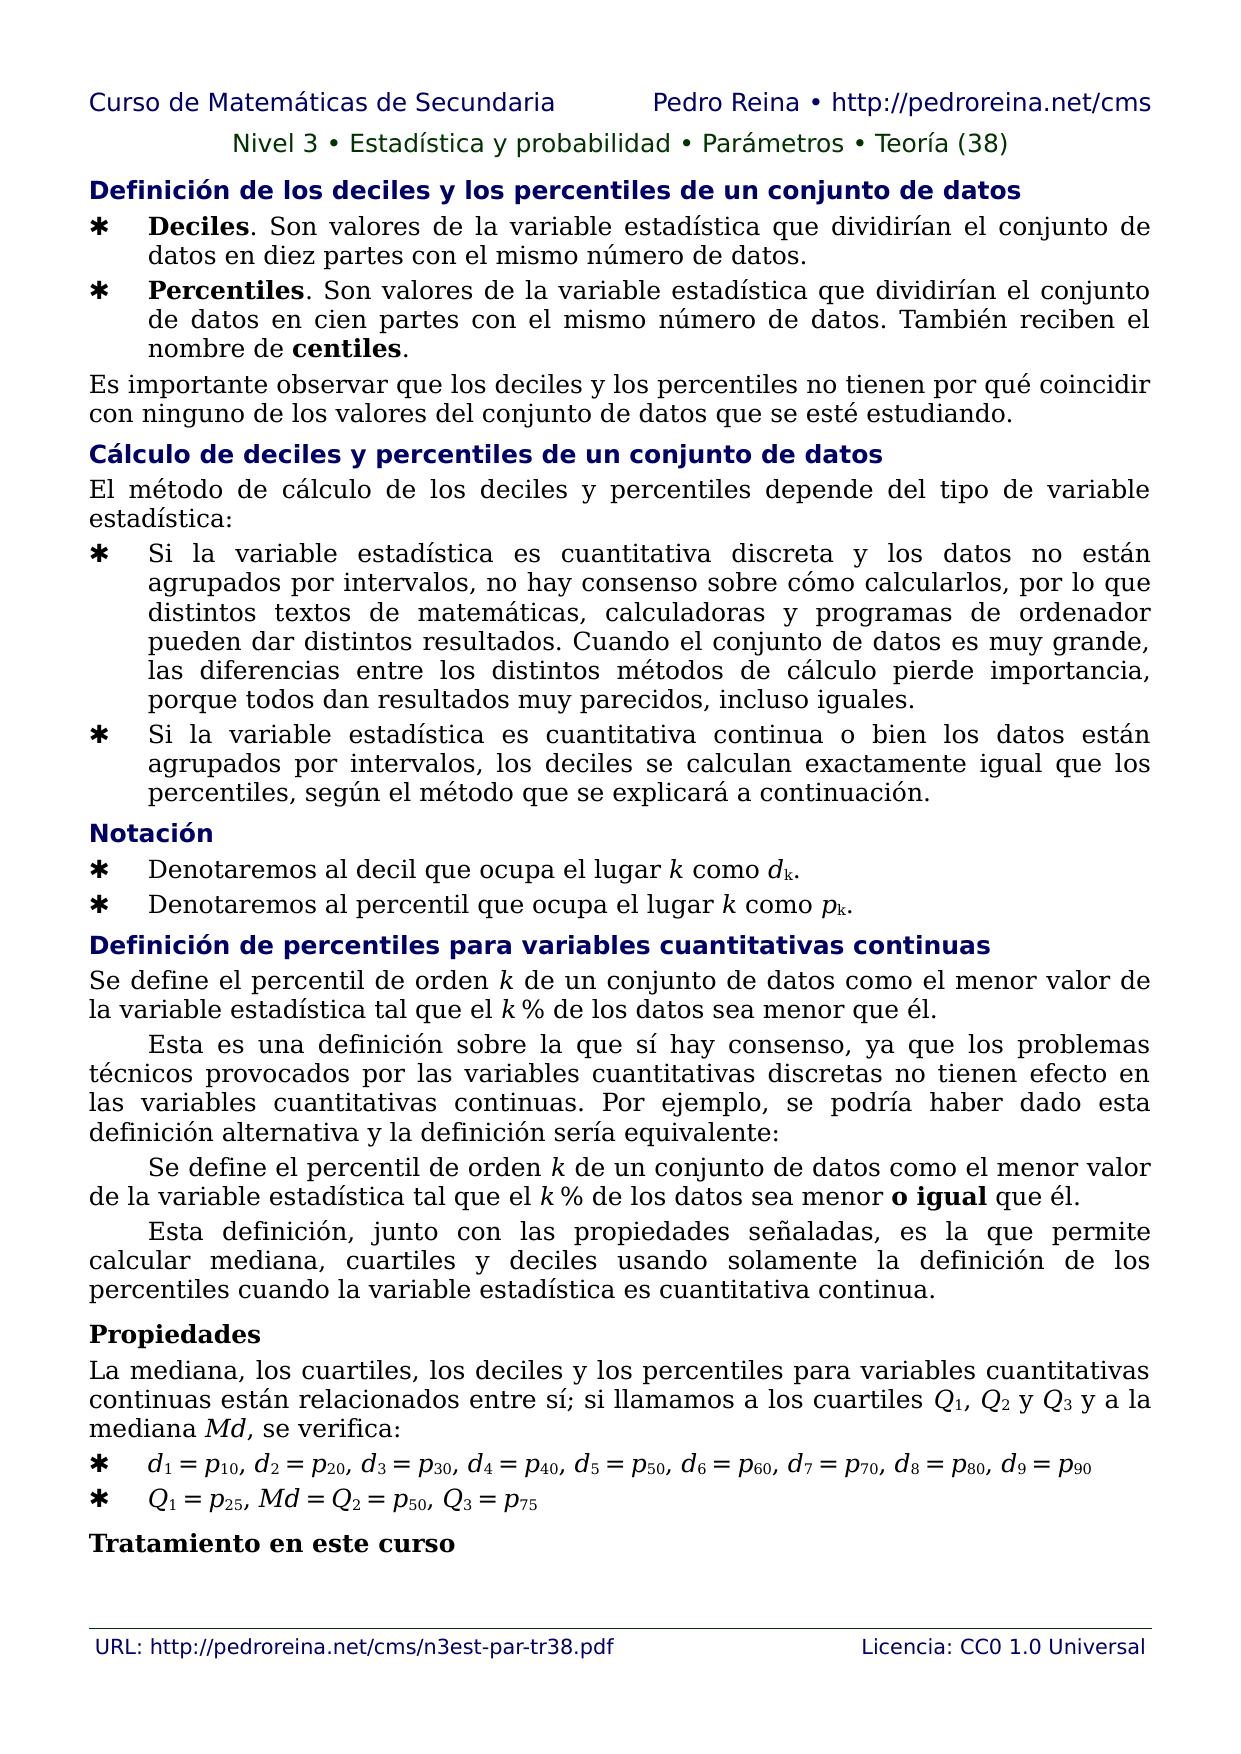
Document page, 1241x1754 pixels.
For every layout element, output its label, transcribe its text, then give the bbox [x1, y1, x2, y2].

text Esta definición, junto con las propiedades señaladas, es la que permite calcular mediana, cuartiles y deciles usando solamente la definición de los percentiles cuando la variable estadística es cuantitativa continua. [88, 1217, 1152, 1305]
text Cálculo de deciles y percentiles de un conjunto de datos [88, 440, 1152, 469]
list Percentiles. Son valores de la variable estadística que dividirían el conjunto de datos en cien partes con el mismo número de datos. También reciben el nombre de centiles. [88, 276, 1152, 364]
text Propiedades [88, 1321, 1152, 1350]
list Deciles. Son valores de la variable estadística que dividirían el conjunto de datos en diez partes con el mismo número de datos. [88, 211, 1152, 270]
list Denotaremos al percentil que ocupa el lugar k como pk. [88, 890, 1152, 919]
text Notación [88, 820, 1152, 849]
text El método de cálculo de los deciles y percentiles depende del tipo de variable estadística: [88, 475, 1152, 533]
text Nivel 3 • Estadística y probabilidad • Parámetros • Teoría (38) [88, 129, 1152, 159]
list Si la variable estadística es cuantitativa continua o bien los datos están agrupados por intervalos, los deciles se calculan exactamente igual que los percentiles, según el método que se explicará a continuación. [88, 720, 1152, 808]
text Definición de percentiles para variables cuantitativas continuas [88, 931, 1152, 960]
text Definición de los deciles y los percentiles de un conjunto de datos [88, 176, 1152, 206]
text Es importante observar que los deciles y los percentiles no tienen por qué coincidir con ninguno de los valores del conjunto de datos que se esté estudiando. [88, 370, 1152, 428]
list d1 = p10, d2 = p20, d3 = p30, d4 = p40, d5 = p50, d6 = p60, d7 = p70, d8 = p80, d9 = p90 [88, 1449, 1152, 1478]
text Tratamiento en este curso [88, 1529, 1152, 1558]
text La mediana, los cuartiles, los deciles y los percentiles para variables cuantitativas continuas están relacionados entre sí; si llamamos a los cuartiles Q1, Q2 y Q3 y a la mediana Md, se verifica: [88, 1356, 1152, 1443]
text Esta es una definición sobre la que sí hay consenso, ya que los problemas técnicos provocados por las variables cuantitativas discretas no tienen efecto en las variables cuantitativas continuas. Por ejemplo, se podría haber dado esta definición alternativa y la definición sería equivalente: [88, 1030, 1152, 1147]
list Si la variable estadística es cuantitativa discreta y los datos no están agrupados por intervalos, no hay consenso sobre cómo calcularlos, por lo que distintos textos de matemáticas, calculadoras y programas de ordenador pueden dar distintos resultados. Cuando el conjunto de datos es muy grande, las diferencias entre los distintos métodos de cálculo pierde importancia, porque todos dan resultados muy parecidos, incluso iguales. [88, 539, 1152, 714]
list Q1 = p25, Md = Q2 = p50, Q3 = p75 [88, 1484, 1152, 1513]
text Se define el percentil de orden k de un conjunto de datos como el menor valor de la variable estadística tal que el k % de los datos sea menor o igual que él. [88, 1153, 1152, 1211]
text Se define el percentil de orden k de un conjunto de datos como el menor valor de la variable estadística tal que el k % de los datos sea menor que él. [88, 966, 1152, 1024]
text Curso de Matemáticas de Secundaria Pedro Reina • http://pedroreina.net/cms [88, 88, 1152, 118]
list Denotaremos al decil que ocupa el lugar k como dk. [88, 855, 1152, 884]
